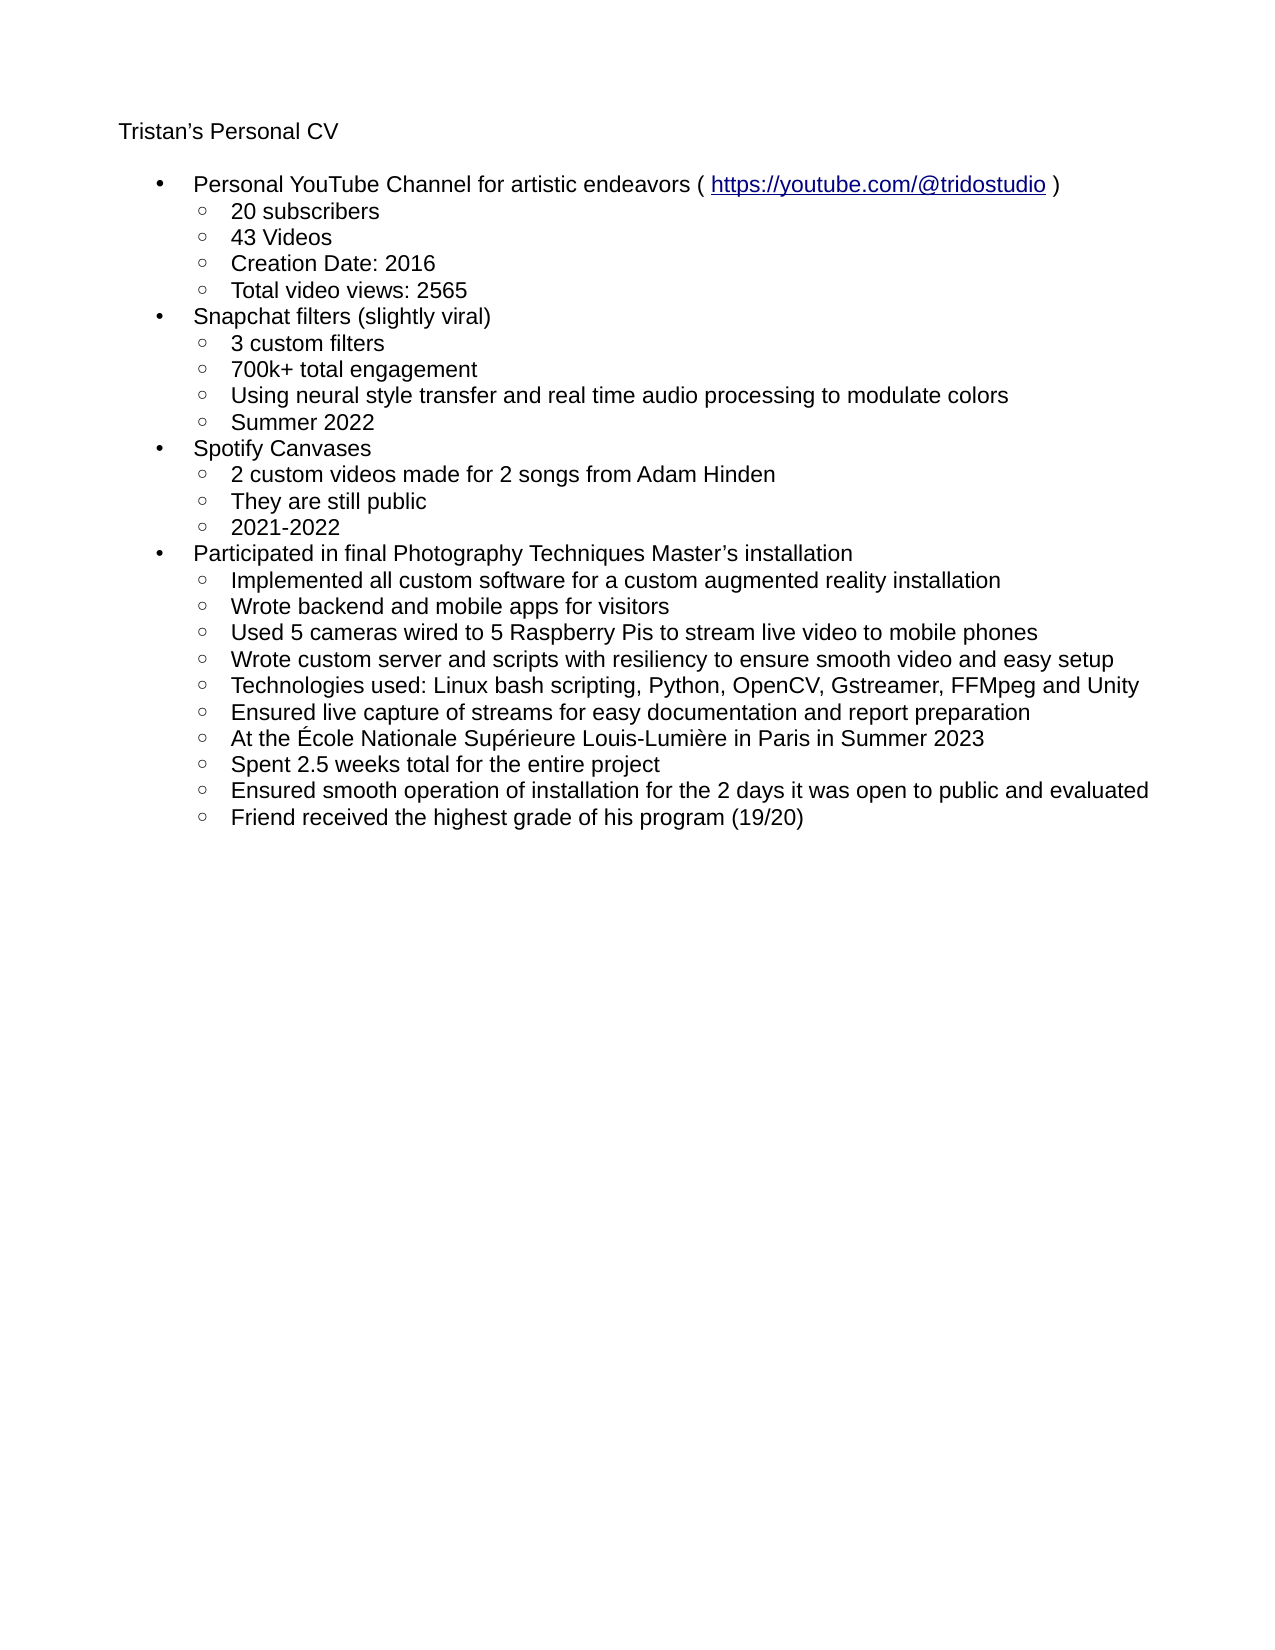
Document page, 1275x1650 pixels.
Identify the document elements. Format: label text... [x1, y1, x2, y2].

list Technologies used: Linux bash scripting, Python, OpenCV, Gstreamer, FFMpeg and Unity [193, 672, 1157, 698]
list 2021-2022 [193, 514, 1157, 540]
list Participated in final Photography Techniques Master’s installation [156, 540, 1157, 567]
list 700k+ total engagement [193, 356, 1157, 382]
list Creation Date: 2016­ [193, 250, 1157, 277]
list Ensured live capture of streams for easy documentation and report preparation [193, 698, 1157, 725]
list Spent 2.5 weeks total for the entire project [193, 751, 1157, 777]
list Total video views: 2565 [193, 277, 1157, 303]
list Using neural style transfer and real time audio processing to modulate colors [193, 382, 1157, 408]
list Ensured smooth operation of installation for the 2 days it was open to public and evaluated [193, 777, 1157, 804]
list 43 Videos [193, 224, 1157, 250]
text Tristan’s Personal CV [118, 118, 1157, 144]
list They are still public [193, 488, 1157, 514]
list 3 custom filters [193, 329, 1157, 356]
list Wrote backend and mobile apps for visitors [193, 593, 1157, 619]
list Summer 2022 [193, 408, 1157, 435]
list 2 custom videos made for 2 songs from Adam Hinden [193, 461, 1157, 488]
list Used 5 cameras wired to 5 Raspberry Pis to stream live video to mobile phones [193, 619, 1157, 646]
list Wrote custom server and scripts with resiliency to ensure smooth video and easy setup [193, 646, 1157, 672]
list Friend received the highest grade of his program (19/20) [193, 804, 1157, 830]
list At the École Nationale Supérieure Louis-Lumière in Paris in Summer 2023 [193, 725, 1157, 751]
list Personal YouTube Channel for artistic endeavors ( https://youtube.com/@tridostudio ) [156, 171, 1157, 198]
list Snapchat filters (slightly viral) [156, 303, 1157, 329]
list Spotify Canvases [156, 435, 1157, 461]
list 20 subscribers [193, 198, 1157, 224]
list Implemented all custom software for a custom augmented reality installation [193, 567, 1157, 593]
